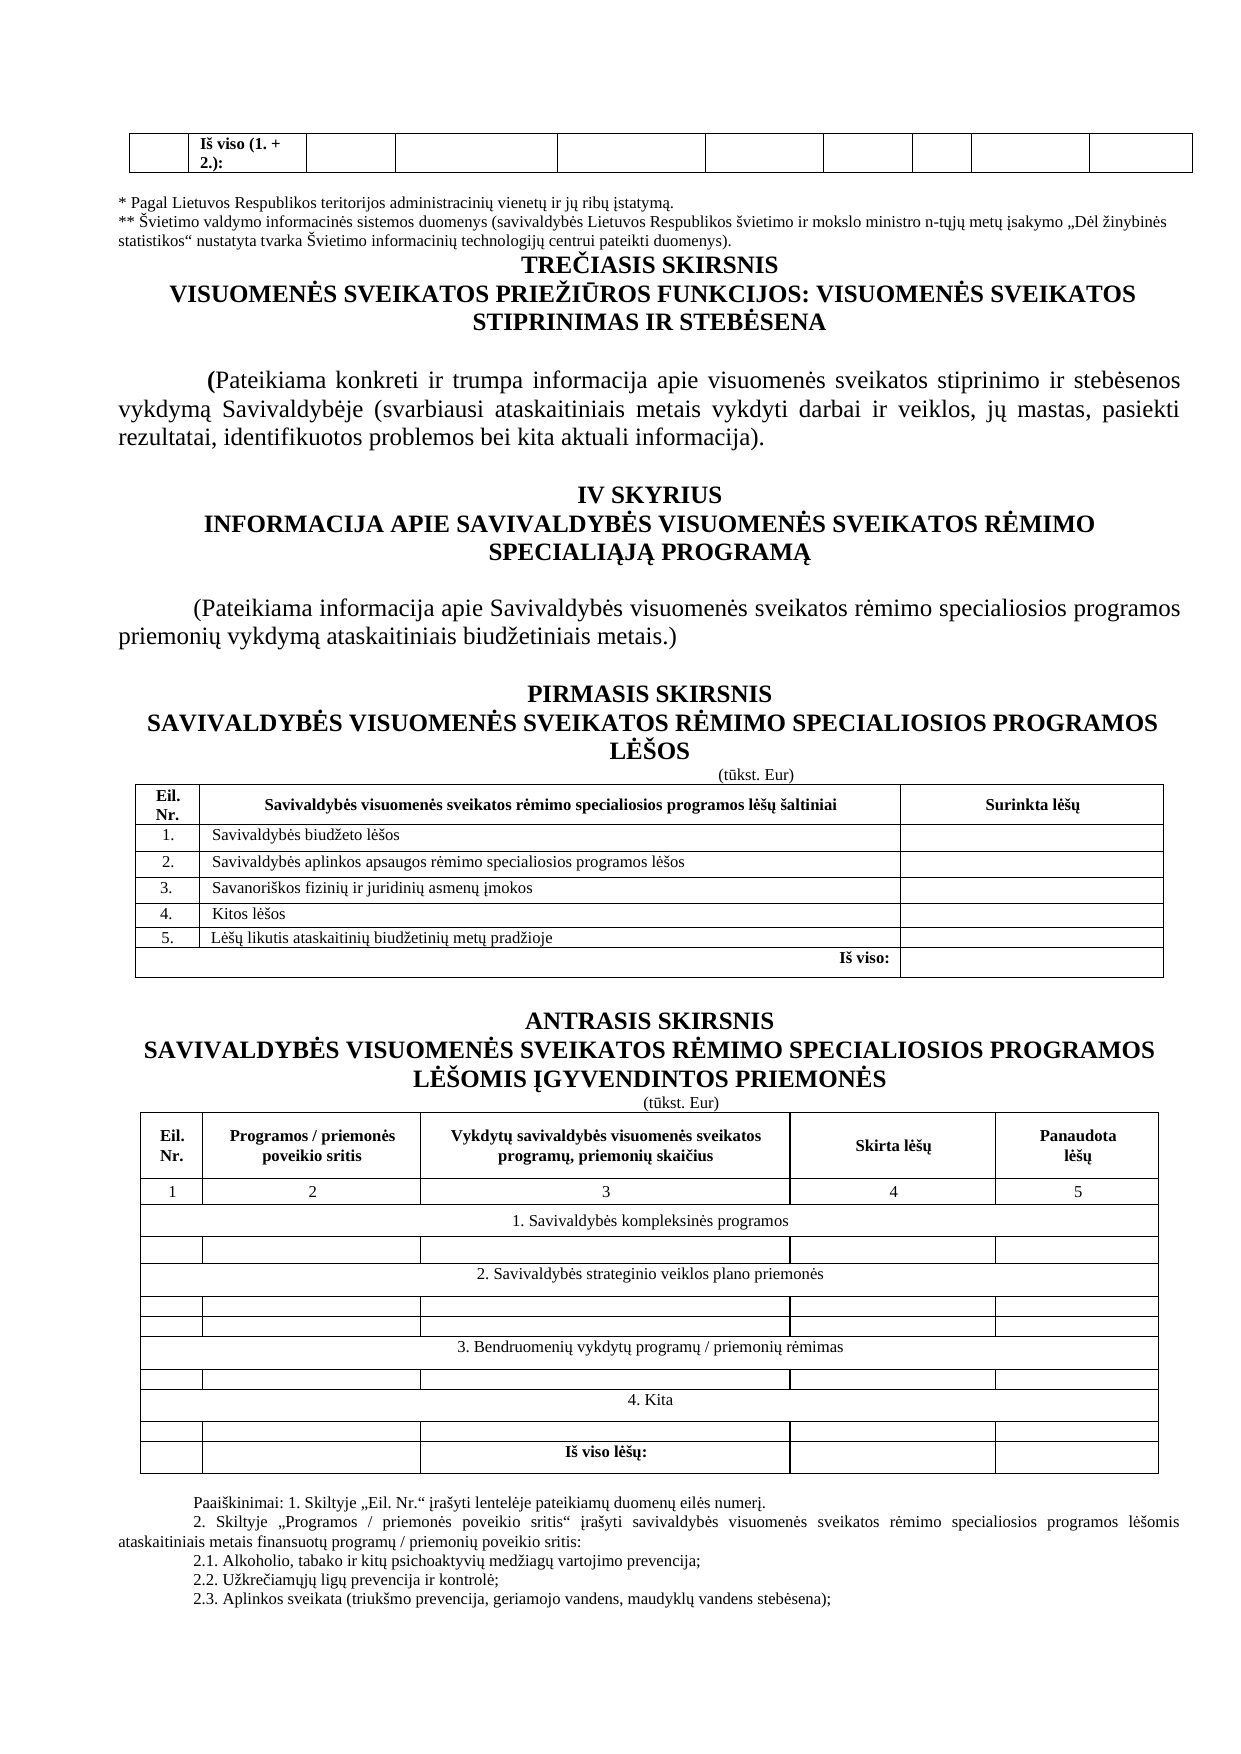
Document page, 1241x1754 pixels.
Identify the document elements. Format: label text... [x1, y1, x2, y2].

table_cell [307, 134, 395, 172]
table_cell Iš viso: [136, 948, 900, 977]
table_header Panaudota lėšų [996, 1113, 1158, 1178]
table_cell [901, 878, 1163, 902]
table_cell [913, 134, 971, 172]
table_header Vykdytų savivaldybės visuomenės sveikatos programų, priemonių skaičius [421, 1113, 789, 1178]
table_cell [141, 1237, 202, 1262]
table_cell 4. Kita [141, 1390, 1158, 1421]
table_cell [421, 1297, 789, 1316]
text TREČIASIS SKIRSNIS [118, 250, 1181, 279]
table_cell [791, 1297, 995, 1316]
table_cell [141, 1442, 202, 1473]
table_cell [824, 134, 912, 172]
table_cell 1. Savivaldybės kompleksinės programos [141, 1205, 1158, 1236]
table_cell [901, 928, 1163, 947]
table_cell [1090, 134, 1192, 172]
table_header Surinkta lėšų [901, 785, 1163, 824]
table_cell 3. Bendruomenių vykdytų programų / priemonių rėmimas [141, 1337, 1158, 1368]
text * Pagal Lietuvos Respublikos teritorijos administracinių vienetų ir jų ribų įstatymą. [118, 192, 1181, 212]
table_cell [203, 1317, 420, 1336]
table_cell 5. [136, 928, 199, 947]
table_cell Iš viso lėšų: [421, 1442, 789, 1473]
text ** Švietimo valdymo informacinės sistemos duomenys (savivaldybės Lietuvos Respublikos švietimo ir mokslo ministro n-tųjų metų įsakymo „Dėl žinybinės statistikos“ nustatyta tvarka Švietimo informacinių technologijų centrui pateikti duomenys). [118, 212, 1181, 250]
table_cell 1. [136, 825, 199, 851]
text IV SKYRIUS [118, 480, 1181, 509]
table_header Eil. Nr. [141, 1113, 202, 1178]
table_cell [996, 1422, 1158, 1441]
table_cell [791, 1422, 995, 1441]
table_cell [791, 1442, 995, 1473]
table_cell [996, 1317, 1158, 1336]
table_cell 1 [141, 1179, 202, 1204]
table_cell 2. [136, 852, 199, 877]
table_cell [130, 134, 188, 172]
text SAVIVALDYBĖS VISUOMENĖS SVEIKATOS RĖMIMO SPECIALIOSIOS PROGRAMOS LĖŠOS [118, 708, 1181, 765]
table_cell 3. [136, 878, 199, 902]
table_cell [1193, 133, 1240, 172]
table_cell [996, 1297, 1158, 1316]
table_cell 3 [421, 1179, 789, 1204]
table_cell [421, 1317, 789, 1336]
table_cell 2. Savivaldybės strateginio veiklos plano priemonės [141, 1264, 1158, 1296]
table_cell [791, 1370, 995, 1389]
table_cell [996, 1237, 1158, 1262]
text (tūkst. Eur) [118, 765, 1181, 784]
table_cell [203, 1422, 420, 1441]
table_cell [203, 1370, 420, 1389]
table_header Savivaldybės visuomenės sveikatos rėmimo specialiosios programos lėšų šaltiniai [200, 785, 900, 824]
table_cell Iš viso (1. + 2.): [189, 134, 306, 172]
table_cell Savanoriškos fizinių ir juridinių asmenų įmokos [200, 878, 900, 902]
table_cell [396, 134, 557, 172]
text (Pateikiama konkreti ir trumpa informacija apie visuomenės sveikatos stiprinimo ir stebėsenos vykdymą Savivaldybėje (svarbiausi ataskaitiniais metais vykdyti darbai ir veiklos, jų mastas, pasiekti rezultatai, identifikuotos problemos bei kita aktuali informacija). [118, 365, 1181, 451]
table_cell Savivaldybės aplinkos apsaugos rėmimo specialiosios programos lėšos [200, 852, 900, 877]
table_cell [141, 1370, 202, 1389]
table_cell [791, 1237, 995, 1262]
text (Pateikiama informacija apie Savivaldybės visuomenės sveikatos rėmimo specialiosios programos priemonių vykdymą ataskaitiniais biudžetiniais metais.) [118, 593, 1181, 650]
table_cell [996, 1442, 1158, 1473]
table_cell [141, 1297, 202, 1316]
table_cell 2 [203, 1179, 420, 1204]
text 2. Skiltyje „Programos / priemonės poveikio sritis“ įrašyti savivaldybės visuomenės sveikatos rėmimo specialiosios programos lėšomis ataskaitiniais metais finansuotų programų / priemonių poveikio sritis: [118, 1512, 1181, 1551]
table_cell [421, 1370, 789, 1389]
table_cell [421, 1422, 789, 1441]
text Paaiškinimai: 1. Skiltyje „Eil. Nr.“ įrašyti lentelėje pateikiamų duomenų eilės numerį. [118, 1493, 1181, 1512]
table_cell [996, 1370, 1158, 1389]
table_header Programos / priemonės poveikio sritis [203, 1113, 420, 1178]
text (tūkst. Eur) [118, 1093, 1181, 1112]
table_cell Kitos lėšos [200, 904, 900, 927]
text 2.1. Alkoholio, tabako ir kitų psichoaktyvių medžiagų vartojimo prevencija; [118, 1551, 1181, 1570]
table_cell [791, 1317, 995, 1336]
table_cell 5 [996, 1179, 1158, 1204]
table_cell [558, 134, 705, 172]
table_cell Lėšų likutis ataskaitinių biudžetinių metų pradžioje [200, 928, 900, 947]
table_cell [901, 948, 1163, 977]
table_cell [141, 1317, 202, 1336]
text 2.3. Aplinkos sveikata (triukšmo prevencija, geriamojo vandens, maudyklų vandens stebėsena); [118, 1589, 1181, 1608]
table_header Skirta lėšų [791, 1113, 995, 1178]
text INFORMACIJA APIE SAVIVALDYBĖS VISUOMENĖS SVEIKATOS RĖMIMO SPECIALIĄJĄ PROGRAMĄ [118, 509, 1181, 566]
table_cell [203, 1237, 420, 1262]
table_cell [901, 825, 1163, 851]
table_header Eil. Nr. [136, 785, 199, 824]
table_cell [203, 1442, 420, 1473]
table_cell [141, 1422, 202, 1441]
text PIRMASIS SKIRSNIS [118, 679, 1181, 708]
text ANTRASIS SKIRSNIS [118, 1006, 1181, 1035]
table_cell [901, 904, 1163, 927]
text 2.2. Užkrečiamųjų ligų prevencija ir kontrolė; [118, 1570, 1181, 1589]
table_cell Savivaldybės biudžeto lėšos [200, 825, 900, 851]
table_cell [706, 134, 823, 172]
text VISUOMENĖS SVEIKATOS PRIEŽIŪROS FUNKCIJOS: VISUOMENĖS SVEIKATOS STIPRINIMAS IR STEBĖSENA [118, 279, 1181, 336]
table_cell 4. [136, 904, 199, 927]
table_cell [972, 134, 1089, 172]
text SAVIVALDYBĖS VISUOMENĖS SVEIKATOS RĖMIMO SPECIALIOSIOS PROGRAMOS LĖŠOMIS ĮGYVENDINTOS PRIEMONĖS [118, 1035, 1181, 1093]
table_cell [203, 1297, 420, 1316]
table_cell [421, 1237, 789, 1262]
table_cell 4 [791, 1179, 995, 1204]
table_cell [901, 852, 1163, 877]
